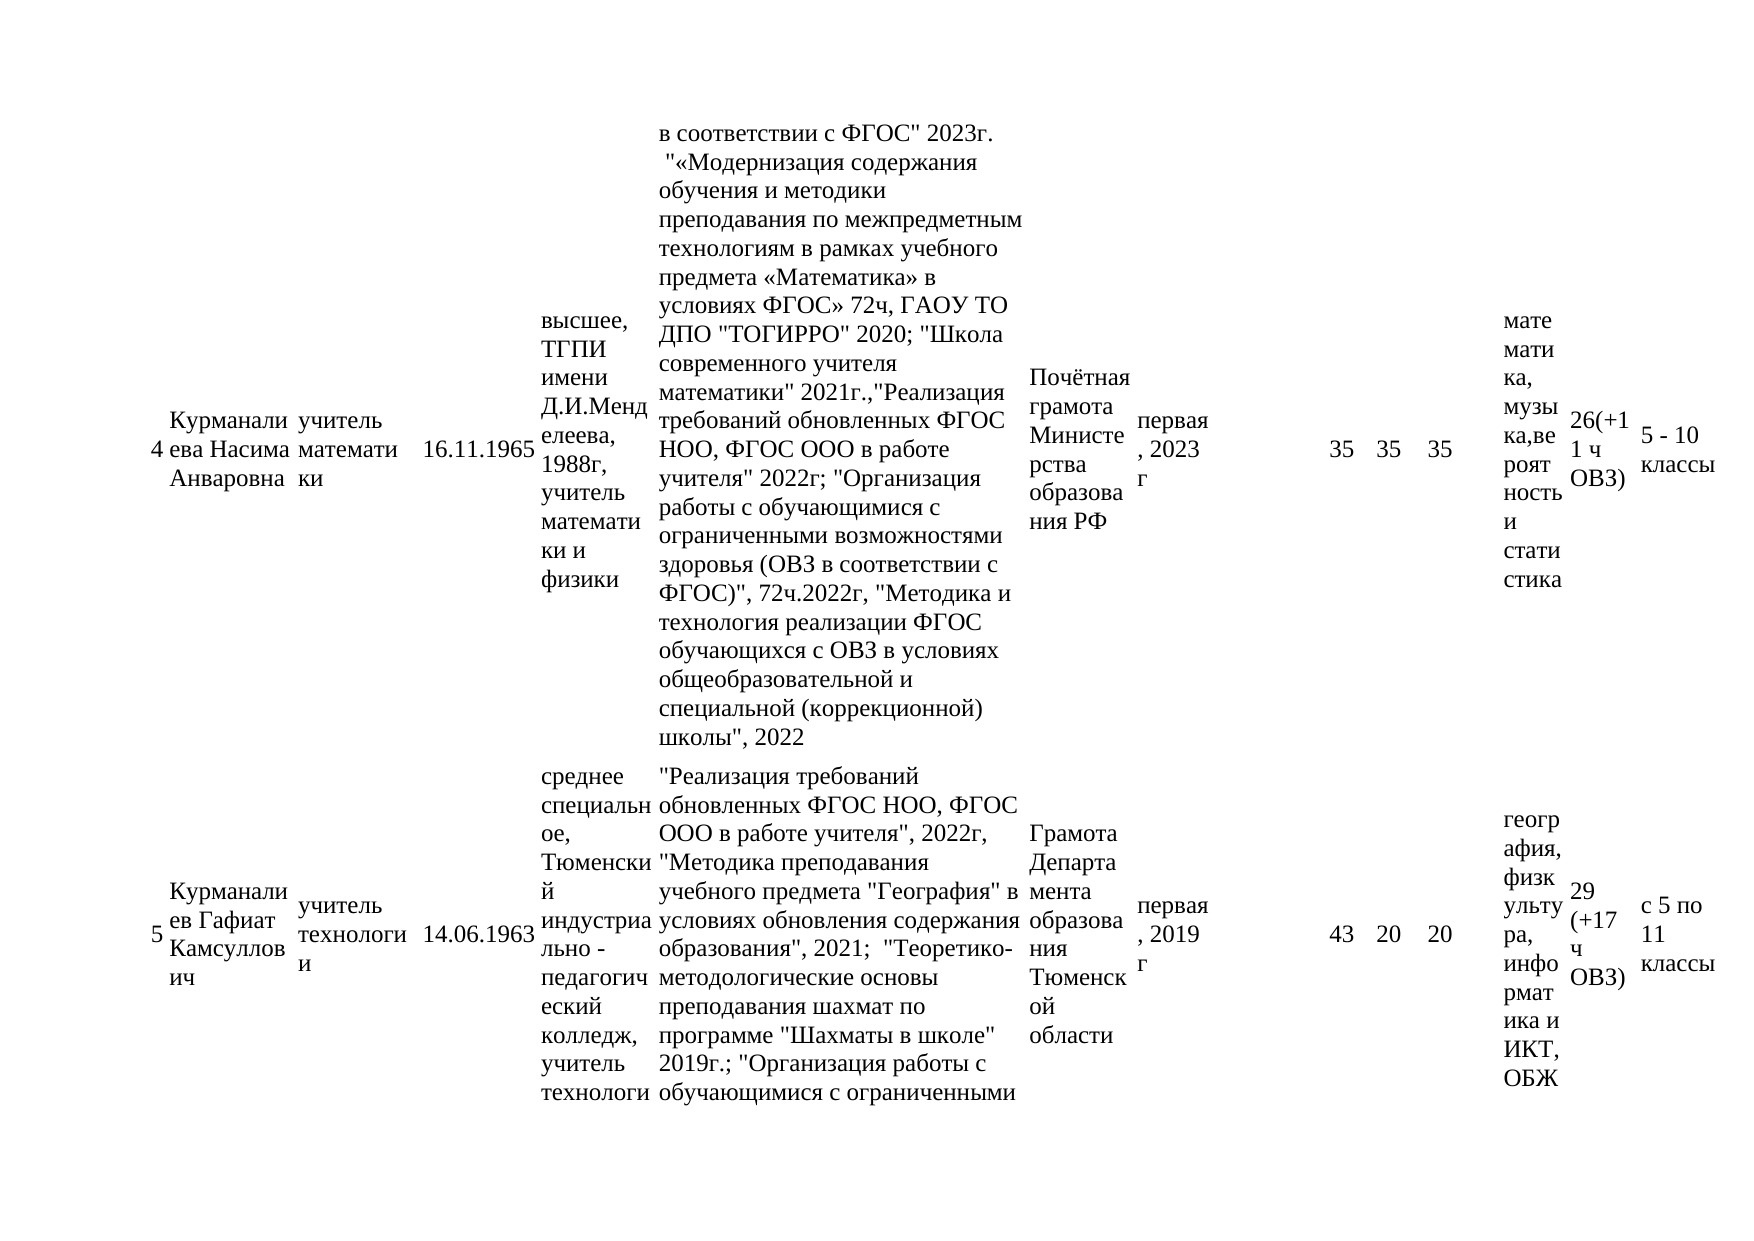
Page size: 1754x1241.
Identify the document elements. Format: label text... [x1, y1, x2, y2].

table_cell в соответствии с ФГОС" 2023г. [655, 118, 1026, 147]
table_cell учитель технологии [295, 751, 412, 1116]
table_cell [295, 118, 412, 147]
table_cell [1134, 118, 1214, 147]
table_cell математика, музыка,вероятность и статистика [1500, 147, 1567, 751]
table_cell [1638, 118, 1726, 147]
table_cell с 5 по 11 классы [1638, 751, 1726, 1116]
table_cell первая, 2023 г [1134, 147, 1214, 751]
table_cell 35 [1304, 147, 1357, 751]
table_cell 4 [112, 147, 166, 751]
table_cell 29 (+17 ч ОВЗ) [1567, 751, 1637, 1116]
table_cell среднее специальное, Тюменский индустриально - педагогический колледж, учитель технологи [538, 751, 655, 1116]
table_cell [1026, 118, 1134, 147]
table_cell [1214, 118, 1304, 147]
table_cell Почётная грамота Министерства образования РФ [1026, 147, 1134, 751]
table_cell [1567, 118, 1637, 147]
table_cell Курманалиев Гафиат Камсуллович [166, 751, 295, 1116]
table_cell 20 [1357, 751, 1404, 1116]
table_cell "«Модернизация содержания обучения и методики преподавания по межпредметным технологиям в рамках учебного предмета «Математика» в условиях ФГОС» 72ч, ГАОУ ТО ДПО "ТОГИРРО" 2020; "Школа современного учителя математики" 2021г.,"Реализация требований обновленных ФГОС НОО, ФГОС ООО в работе учителя" 2022г; "Организация работы с обучающимися с ограниченными возможностями здоровья (ОВЗ в соответствии с ФГОС)", 72ч.2022г, "Методика и технология реализации ФГОС обучающихся с ОВЗ в условиях общеобразовательной и специальной (коррекционной) школы", 2022 [655, 147, 1026, 751]
table_cell высшее, ТГПИ имени Д.И.Менделеева, 1988г, учитель математики и физики [538, 147, 655, 751]
table_cell Грамота Департамента образования Тюменской области [1026, 751, 1134, 1116]
table_cell 43 [1304, 751, 1357, 1116]
table_cell 20 [1404, 751, 1455, 1116]
table_cell [1404, 118, 1455, 147]
table_cell [1455, 147, 1500, 751]
table_cell [112, 118, 166, 147]
table_cell 35 [1404, 147, 1455, 751]
table_cell [1455, 751, 1500, 1116]
table_cell 14.06.1963 [412, 751, 538, 1116]
table_cell [1357, 118, 1404, 147]
table_cell первая, 2019 г [1134, 751, 1214, 1116]
table_cell 16.11.1965 [412, 147, 538, 751]
table_cell [1214, 751, 1304, 1116]
table_cell 26(+11 ч ОВЗ) [1567, 147, 1637, 751]
table_cell [1304, 118, 1357, 147]
table_cell "Реализация требований обновленных ФГОС НОО, ФГОС ООО в работе учителя", 2022г, "Методика преподавания учебного предмета "География" в условиях обновления содержания образования", 2021; "Теоретико-методологические основы преподавания шахмат по программе "Шахматы в школе" 2019г.; "Организация работы с обучающимися с ограниченными [655, 751, 1026, 1116]
table_cell учитель математики [295, 147, 412, 751]
table_cell [1500, 118, 1567, 147]
table_cell [412, 118, 538, 147]
table_cell география, физкультура, информатика и ИКТ, ОБЖ [1500, 751, 1567, 1116]
table_cell [1455, 118, 1500, 147]
table_cell Курманалиева Насима Анваровна [166, 147, 295, 751]
table_cell 5 - 10 классы [1638, 147, 1726, 751]
table_cell [166, 118, 295, 147]
table_cell 5 [112, 751, 166, 1116]
table_cell 35 [1357, 147, 1404, 751]
table_cell [1214, 147, 1304, 751]
table_cell [538, 118, 655, 147]
